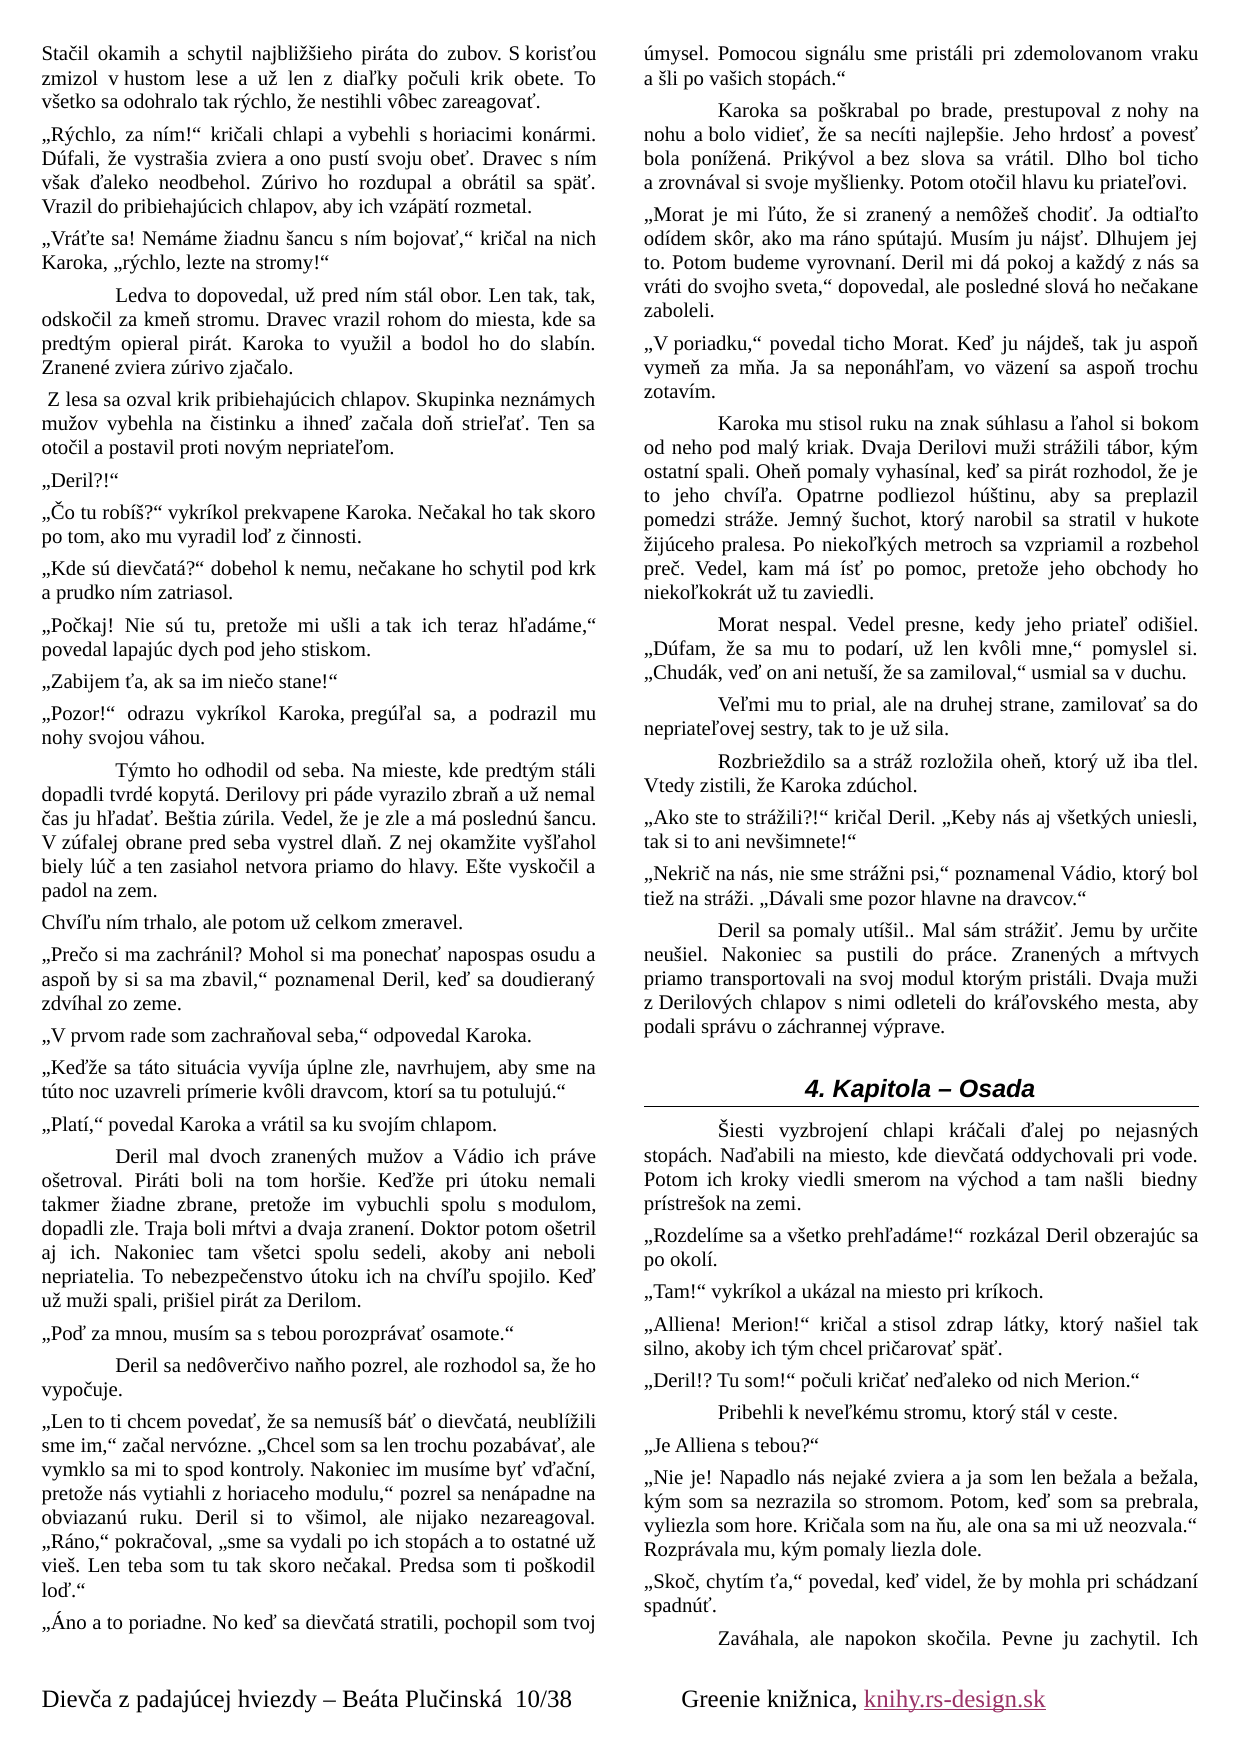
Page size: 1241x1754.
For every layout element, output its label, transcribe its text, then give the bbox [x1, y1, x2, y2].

text „Alliena! Merion!“ kričal a stisol zdrap látky, ktorý našiel tak silno, akoby ich tým chcel pričarovať späť. [644, 1312, 1199, 1360]
text Karoka mu stisol ruku na znak súhlasu a ľahol si bokom od neho pod malý kriak. Dvaja Derilovi muži strážili tábor, kým ostatní spali. Oheň pomaly vyhasínal, keď sa pirát rozhodol, že je to jeho chvíľa. Opatrne podliezol húštinu, aby sa preplazil pomedzi stráže. Jemný šuchot, ktorý narobil sa stratil v hukote žijúceho pralesa. Po niekoľkých metroch sa vzpriamil a rozbehol preč. Vedel, kam má ísť po pomoc, pretože jeho obchody ho niekoľkokrát už tu zaviedli. [644, 411, 1199, 604]
text Morat nespal. Vedel presne, kedy jeho priateľ odišiel. „Dúfam, že sa mu to podarí, už len kvôli mne,“ pomyslel si. „Chudák, veď on ani netuší, že sa zamiloval,“ usmial sa v duchu. [644, 612, 1199, 684]
text „Platí,“ povedal Karoka a vrátil sa ku svojím chlapom. [41, 1111, 596, 1136]
text Karoka sa poškrabal po brade, prestupoval z nohy na nohu a bolo vidieť, že sa necíti najlepšie. Jeho hrdosť a povesť bola ponížená. Prikývol a bez slova sa vrátil. Dlho bol ticho a zrovnával si svoje myšlienky. Potom otočil hlavu ku priateľovi. [644, 98, 1199, 194]
text úmysel. Pomocou signálu sme pristáli pri zdemolovanom vraku a šli po vašich stopách.“ [644, 41, 1199, 89]
text Rozbrieždilo sa a stráž rozložila oheň, ktorý už iba tlel. Vtedy zistili, že Karoka zdúchol. [644, 749, 1199, 797]
text „Deril?!“ [41, 467, 596, 492]
text „Vráťte sa! Nemáme žiadnu šancu s ním bojovať,“ kričal na nich Karoka, „rýchlo, lezte na stromy!“ [41, 226, 596, 274]
text „Nie je! Napadlo nás nejaké zviera a ja som len bežala a bežala, kým som sa nezrazila so stromom. Potom, keď som sa prebrala, vyliezla som hore. Kričala som na ňu, ale ona sa mi už neozvala.“ Rozprávala mu, kým pomaly liezla dole. [644, 1465, 1199, 1561]
text „Nekrič na nás, nie sme strážni psi,“ poznamenal Vádio, ktorý bol tiež na stráži. „Dávali sme pozor hlavne na dravcov.“ [644, 861, 1199, 909]
text „Keďže sa táto situácia vyvíja úplne zle, navrhujem, aby sme na túto noc uzavreli prímerie kvôli dravcom, ktorí sa tu potulujú.“ [41, 1055, 596, 1103]
text Deril sa nedôverčivo naňho pozrel, ale rozhodol sa, že ho vypočuje. [41, 1353, 596, 1401]
text „Len to ti chcem povedať, že sa nemusíš báť o dievčatá, neublížili sme im,“ začal nervózne. „Chcel som sa len trochu pozabávať, ale vymklo sa mi to spod kontroly. Nakoniec im musíme byť vďační, pretože nás vytiahli z horiaceho modulu,“ pozrel sa nenápadne na obviazanú ruku. Deril si to všimol, ale nijako nezareagoval. „Ráno,“ pokračoval, „sme sa vydali po ich stopách a to ostatné už vieš. Len teba som tu tak skoro nečakal. Predsa som ti poškodil loď.“ [41, 1409, 596, 1602]
text „Zabijem ťa, ak sa im niečo stane!“ [41, 669, 596, 693]
text „Počkaj! Nie sú tu, pretože mi ušli a tak ich teraz hľadáme,“ povedal lapajúc dych pod jeho stiskom. [41, 612, 596, 661]
text Týmto ho odhodil od seba. Na mieste, kde predtým stáli dopadli tvrdé kopytá. Derilovy pri páde vyrazilo zbraň a už nemal čas ju hľadať. Beštia zúrila. Vedel, že je zle a má poslednú šancu. V zúfalej obrane pred seba vystrel dlaň. Z nej okamžite vyšľahol biely lúč a ten zasiahol netvora priamo do hlavy. Ešte vyskočil a padol na zem. [41, 757, 596, 902]
text „Pozor!“ odrazu vykríkol Karoka, pregúľal sa, a podrazil mu nohy svojou váhou. [41, 701, 596, 749]
text Z lesa sa ozval krik pribiehajúcich chlapov. Skupinka neznámych mužov vybehla na čistinku a ihneď začala doň strieľať. Ten sa otočil a postavil proti novým nepriateľom. [41, 387, 596, 459]
subtitle 4. Kapitola – Osada [644, 1071, 1199, 1106]
text „Je Alliena s tebou?“ [644, 1432, 1199, 1457]
text „Skoč, chytím ťa,“ povedal, keď videl, že by mohla pri schádzaní spadnúť. [644, 1569, 1199, 1617]
text Ledva to dopovedal, už pred ním stál obor. Len tak, tak, odskočil za kmeň stromu. Dravec vrazil rohom do miesta, kde sa predtým opieral pirát. Karoka to využil a bodol ho do slabín. Zranené zviera zúrivo zjačalo. [41, 283, 596, 379]
text „Kde sú dievčatá?“ dobehol k nemu, nečakane ho schytil pod krk a prudko ním zatriasol. [41, 556, 596, 604]
text Šiesti vyzbrojení chlapi kráčali ďalej po nejasných stopách. Naďabili na miesto, kde dievčatá oddychovali pri vode. Potom ich kroky viedli smerom na východ a tam našli biedny prístrešok na zemi. [644, 1118, 1199, 1215]
text „Morat je mi ľúto, že si zranený a nemôžeš chodiť. Ja odtiaľto odídem skôr, ako ma ráno spútajú. Musím ju nájsť. Dlhujem jej to. Potom budeme vyrovnaní. Deril mi dá pokoj a každý z nás sa vráti do svojho sveta,“ dopovedal, ale posledné slová ho nečakane zaboleli. [644, 202, 1199, 322]
text „V poriadku,“ povedal ticho Morat. Keď ju nájdeš, tak ju aspoň vymeň za mňa. Ja sa neponáhľam, vo väzení sa aspoň trochu zotavím. [644, 331, 1199, 403]
text „Čo tu robíš?“ vykríkol prekvapene Karoka. Nečakal ho tak skoro po tom, ako mu vyradil loď z činnosti. [41, 500, 596, 548]
text Pribehli k neveľkému stromu, ktorý stál v ceste. [644, 1400, 1199, 1424]
text „Áno a to poriadne. No keď sa dievčatá stratili, pochopil som tvoj [41, 1610, 596, 1634]
text Veľmi mu to prial, ale na druhej strane, zamilovať sa do nepriateľovej sestry, tak to je už sila. [644, 692, 1199, 740]
text Stačil okamih a schytil najbližšieho piráta do zubov. S korisťou zmizol v hustom lese a už len z diaľky počuli krik obete. To všetko sa odohralo tak rýchlo, že nestihli vôbec zareagovať. [41, 41, 596, 113]
text „Tam!“ vykríkol a ukázal na miesto pri kríkoch. [644, 1279, 1199, 1303]
text Chvíľu ním trhalo, ale potom už celkom zmeravel. [41, 910, 596, 934]
text „Deril!? Tu som!“ počuli kričať neďaleko od nich Merion.“ [644, 1368, 1199, 1392]
text „Poď za mnou, musím sa s tebou porozprávať osamote.“ [41, 1320, 596, 1344]
text „V prvom rade som zachraňoval seba,“ odpovedal Karoka. [41, 1023, 596, 1047]
text „Ako ste to strážili?!“ kričal Deril. „Keby nás aj všetkých uniesli, tak si to ani nevšimnete!“ [644, 805, 1199, 853]
text „Prečo si ma zachránil? Mohol si ma ponechať napospas osudu a aspoň by si sa ma zbavil,“ poznamenal Deril, keď sa doudieraný zdvíhal zo zeme. [41, 942, 596, 1014]
text „Rýchlo, za ním!“ kričali chlapi a vybehli s horiacimi konármi. Dúfali, že vystrašia zviera a ono pustí svoju obeť. Dravec s ním však ďaleko neodbehol. Zúrivo ho rozdupal a obrátil sa späť. Vrazil do pribiehajúcich chlapov, aby ich vzápätí rozmetal. [41, 122, 596, 218]
text Deril sa pomaly utíšil.. Mal sám strážiť. Jemu by určite neušiel. Nakoniec sa pustili do práce. Zranených a mŕtvych priamo transportovali na svoj modul ktorým pristáli. Dvaja muži z Derilových chlapov s nimi odleteli do kráľovského mesta, aby podali správu o záchrannej výprave. [644, 918, 1199, 1038]
text Zaváhala, ale napokon skočila. Pevne ju zachytil. Ich [644, 1626, 1199, 1650]
text Deril mal dvoch zranených mužov a Vádio ich práve ošetroval. Piráti boli na tom horšie. Keďže pri útoku nemali takmer žiadne zbrane, pretože im vybuchli spolu s modulom, dopadli zle. Traja boli mŕtvi a dvaja zranení. Doktor potom ošetril aj ich. Nakoniec tam všetci spolu sedeli, akoby ani neboli nepriatelia. To nebezpečenstvo útoku ich na chvíľu spojilo. Keď už muži spali, prišiel pirát za Derilom. [41, 1144, 596, 1312]
text „Rozdelíme sa a všetko prehľadáme!“ rozkázal Deril obzerajúc sa po okolí. [644, 1223, 1199, 1271]
